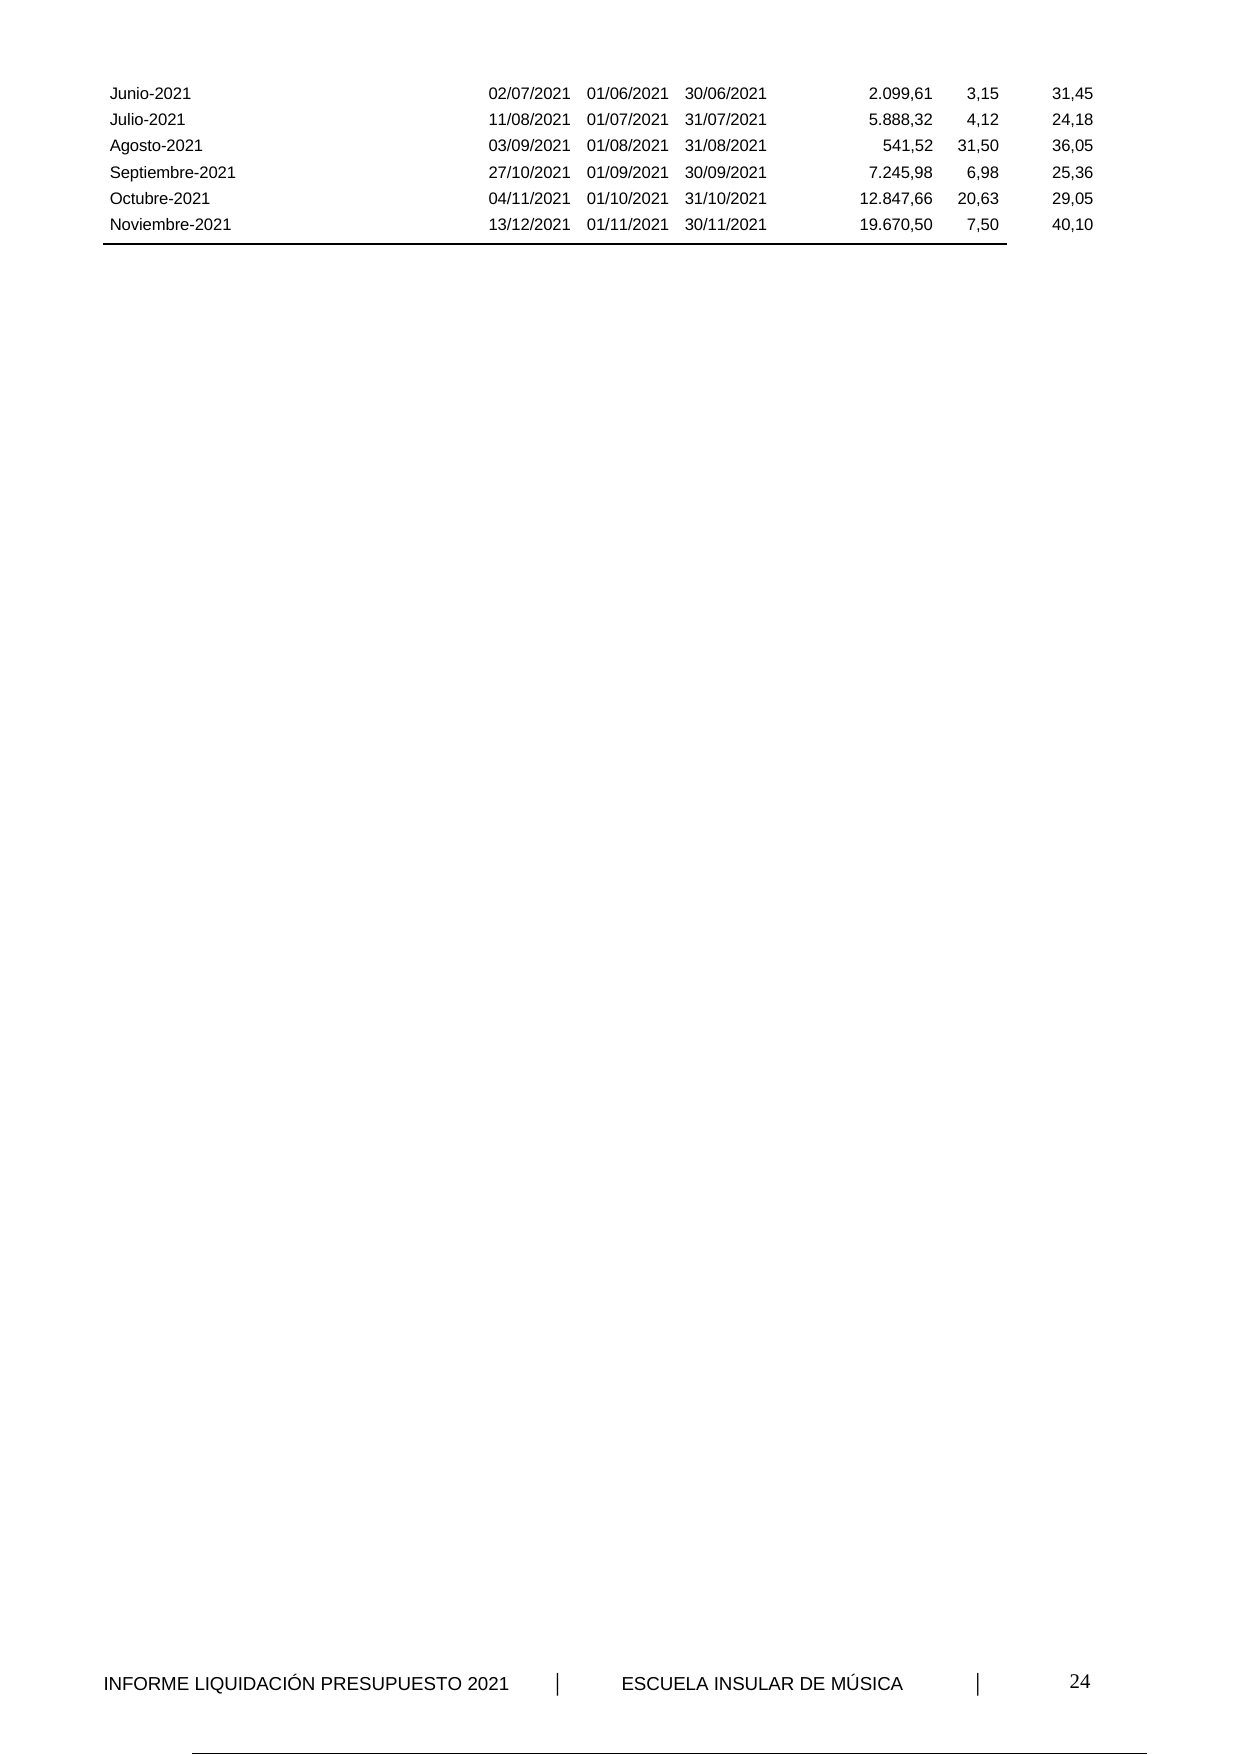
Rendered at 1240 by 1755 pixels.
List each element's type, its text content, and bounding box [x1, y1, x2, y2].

table_cell 31/10/2021 [678, 186, 775, 212]
table_cell 5.888,32 [775, 107, 941, 133]
table_cell 01/06/2021 [579, 81, 677, 107]
table_cell 11/08/2021 [342, 107, 579, 133]
table_cell 19.670,50 [775, 212, 941, 243]
table_cell 31/08/2021 [678, 133, 775, 159]
table_cell 03/09/2021 [342, 133, 579, 159]
table_cell 7.245,98 [775, 160, 941, 186]
table_cell 29,05 [1007, 186, 1101, 212]
table_cell 4,12 [941, 107, 1007, 133]
table_cell 40,10 [1007, 212, 1101, 243]
table_cell 541,52 [775, 133, 941, 159]
table_cell 30/11/2021 [678, 212, 775, 243]
table_cell 01/07/2021 [579, 107, 677, 133]
table_cell 3,15 [941, 81, 1007, 107]
table_cell 30/09/2021 [678, 160, 775, 186]
table_cell Octubre-2021 [103, 186, 342, 212]
table_cell 31/07/2021 [678, 107, 775, 133]
table_cell 31,45 [1007, 81, 1101, 107]
table_cell 02/07/2021 [342, 81, 579, 107]
table_cell Junio-2021 [103, 81, 342, 107]
table_cell 27/10/2021 [342, 160, 579, 186]
table_cell 36,05 [1007, 133, 1101, 159]
table_cell 30/06/2021 [678, 81, 775, 107]
table_cell 6,98 [941, 160, 1007, 186]
table_cell Septiembre-2021 [103, 160, 342, 186]
table_cell Julio-2021 [103, 107, 342, 133]
table_cell Agosto-2021 [103, 133, 342, 159]
table_cell 25,36 [1007, 160, 1101, 186]
table_cell Noviembre-2021 [103, 212, 342, 243]
table_cell 01/09/2021 [579, 160, 677, 186]
table_cell 01/10/2021 [579, 186, 677, 212]
table_cell 13/12/2021 [342, 212, 579, 243]
table_cell 2.099,61 [775, 81, 941, 107]
table_cell 04/11/2021 [342, 186, 579, 212]
table_cell 01/08/2021 [579, 133, 677, 159]
table_cell 12.847,66 [775, 186, 941, 212]
table_cell 01/11/2021 [579, 212, 677, 243]
table_cell 24,18 [1007, 107, 1101, 133]
table_cell 20,63 [941, 186, 1007, 212]
table_cell 7,50 [941, 212, 1007, 243]
table_cell 31,50 [941, 133, 1007, 159]
